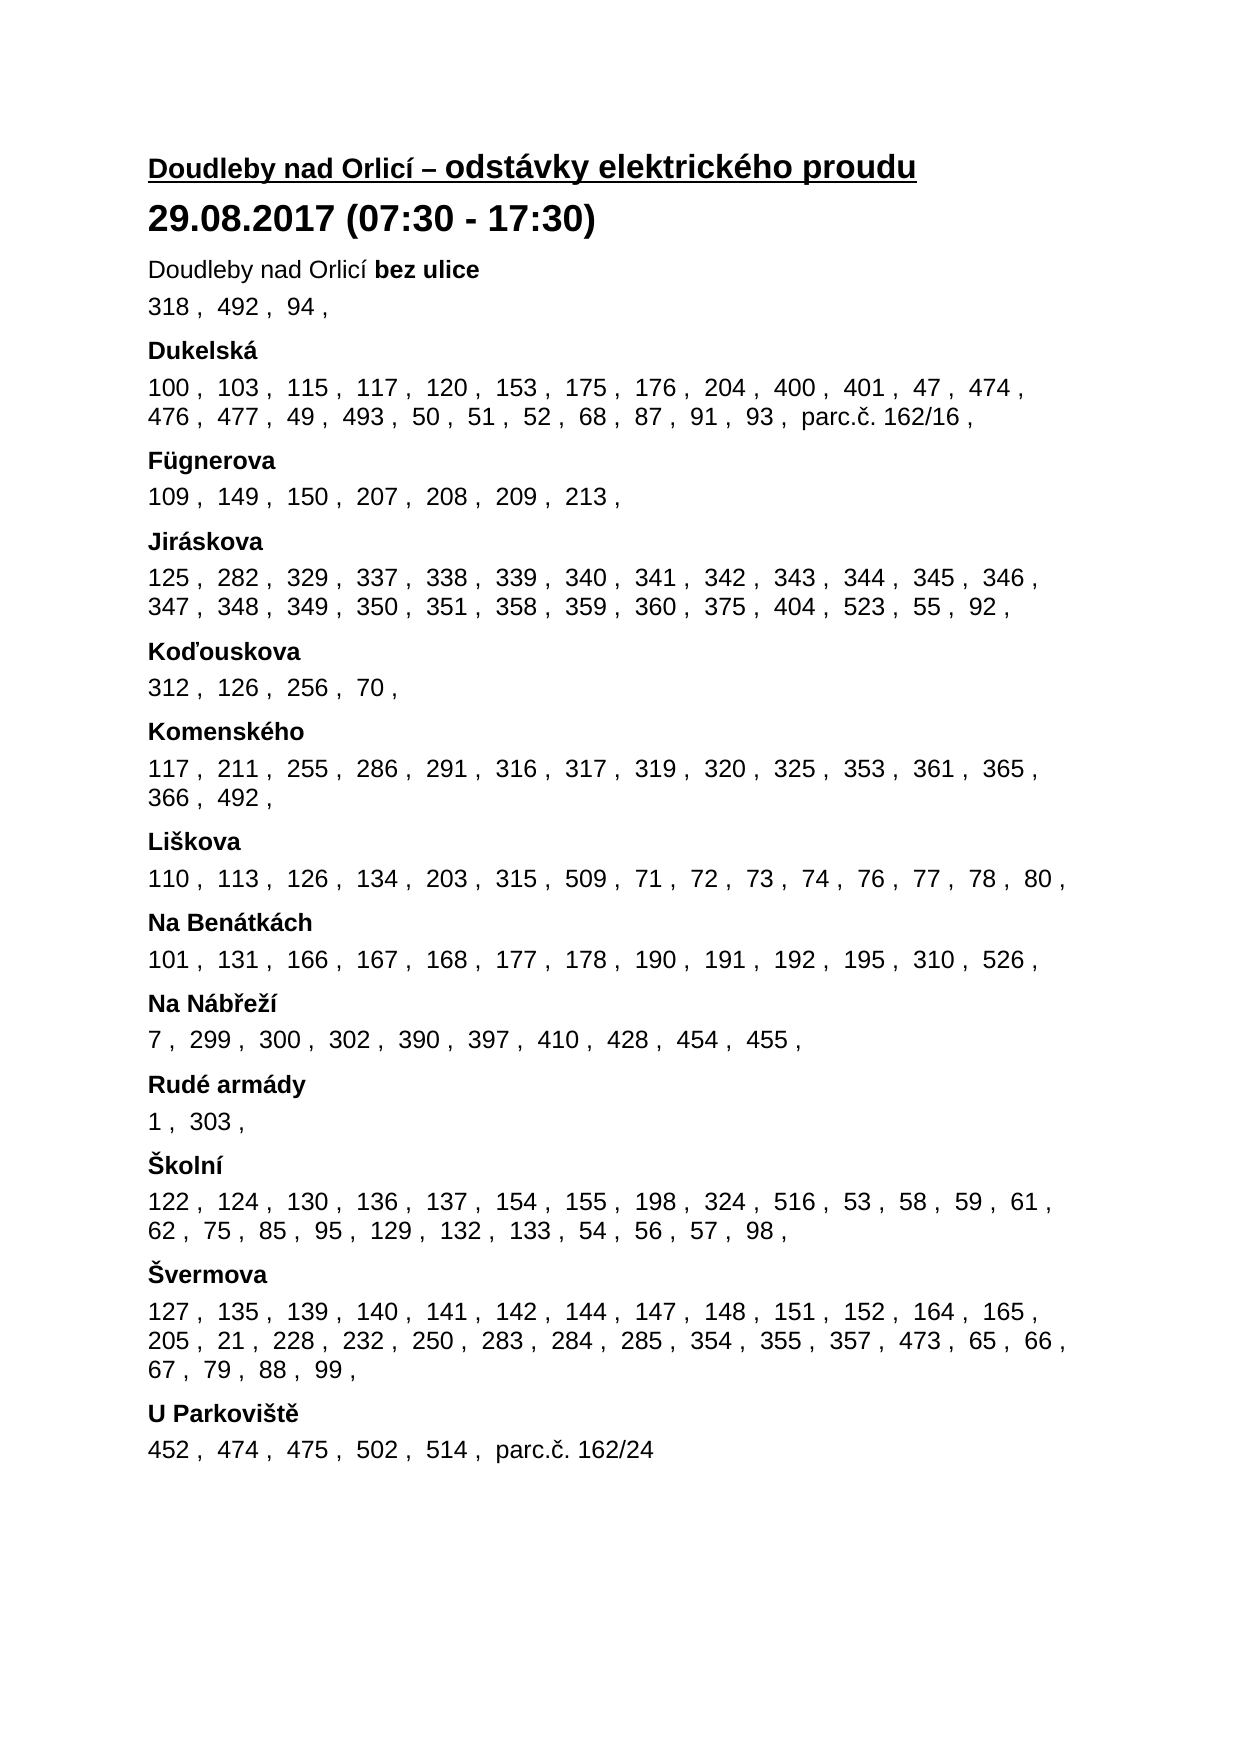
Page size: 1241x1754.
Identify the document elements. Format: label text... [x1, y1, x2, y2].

text Jiráskova [148, 527, 1093, 556]
text Fügnerova [148, 446, 1093, 474]
text 100 , 103 , 115 , 117 , 120 , 153 , 175 , 176 , 204 , 400 , 401 , 47 , 474 , 476 , 477 , 49 , 493 , 50 , 51 , 52 , 68 , 87 , 91 , 93 , parc.č. 162/16 , [148, 373, 1093, 430]
text 1 , 303 , [148, 1106, 1093, 1135]
text Švermova [148, 1261, 1093, 1289]
text Školní [148, 1151, 1093, 1179]
text Koďouskova [148, 636, 1093, 665]
text 452 , 474 , 475 , 502 , 514 , parc.č. 162/24 [148, 1436, 1093, 1464]
text 29.08.2017 (07:30 - 17:30) [148, 196, 1093, 239]
text 101 , 131 , 166 , 167 , 168 , 177 , 178 , 190 , 191 , 192 , 195 , 310 , 526 , [148, 944, 1093, 973]
text 7 , 299 , 300 , 302 , 390 , 397 , 410 , 428 , 454 , 455 , [148, 1026, 1093, 1054]
text Dukelská [148, 336, 1093, 365]
text Na Benátkách [148, 908, 1093, 937]
text Doudleby nad Orlicí – odstávky elektrického proudu [148, 148, 1093, 186]
text 117 , 211 , 255 , 286 , 291 , 316 , 317 , 319 , 320 , 325 , 353 , 361 , 365 , 366 , 492 , [148, 754, 1093, 811]
text Doudleby nad Orlicí bez ulice [148, 255, 1093, 284]
text 109 , 149 , 150 , 207 , 208 , 209 , 213 , [148, 482, 1093, 511]
text Komenského [148, 717, 1093, 746]
text Na Nábřeží [148, 989, 1093, 1018]
text 110 , 113 , 126 , 134 , 203 , 315 , 509 , 71 , 72 , 73 , 74 , 76 , 77 , 78 , 80 , [148, 864, 1093, 892]
text 125 , 282 , 329 , 337 , 338 , 339 , 340 , 341 , 342 , 343 , 344 , 345 , 346 , 347 , 348 , 349 , 350 , 351 , 358 , 359 , 360 , 375 , 404 , 523 , 55 , 92 , [148, 563, 1093, 621]
text 127 , 135 , 139 , 140 , 141 , 142 , 144 , 147 , 148 , 151 , 152 , 164 , 165 , 205 , 21 , 228 , 232 , 250 , 283 , 284 , 285 , 354 , 355 , 357 , 473 , 65 , 66 , 67 , 79 , 88 , 99 , [148, 1297, 1093, 1383]
text U Parkoviště [148, 1399, 1093, 1428]
text Liškova [148, 827, 1093, 856]
text 122 , 124 , 130 , 136 , 137 , 154 , 155 , 198 , 324 , 516 , 53 , 58 , 59 , 61 , 62 , 75 , 85 , 95 , 129 , 132 , 133 , 54 , 56 , 57 , 98 , [148, 1187, 1093, 1245]
text 312 , 126 , 256 , 70 , [148, 673, 1093, 702]
text Rudé armády [148, 1070, 1093, 1099]
text 318 , 492 , 94 , [148, 292, 1093, 321]
